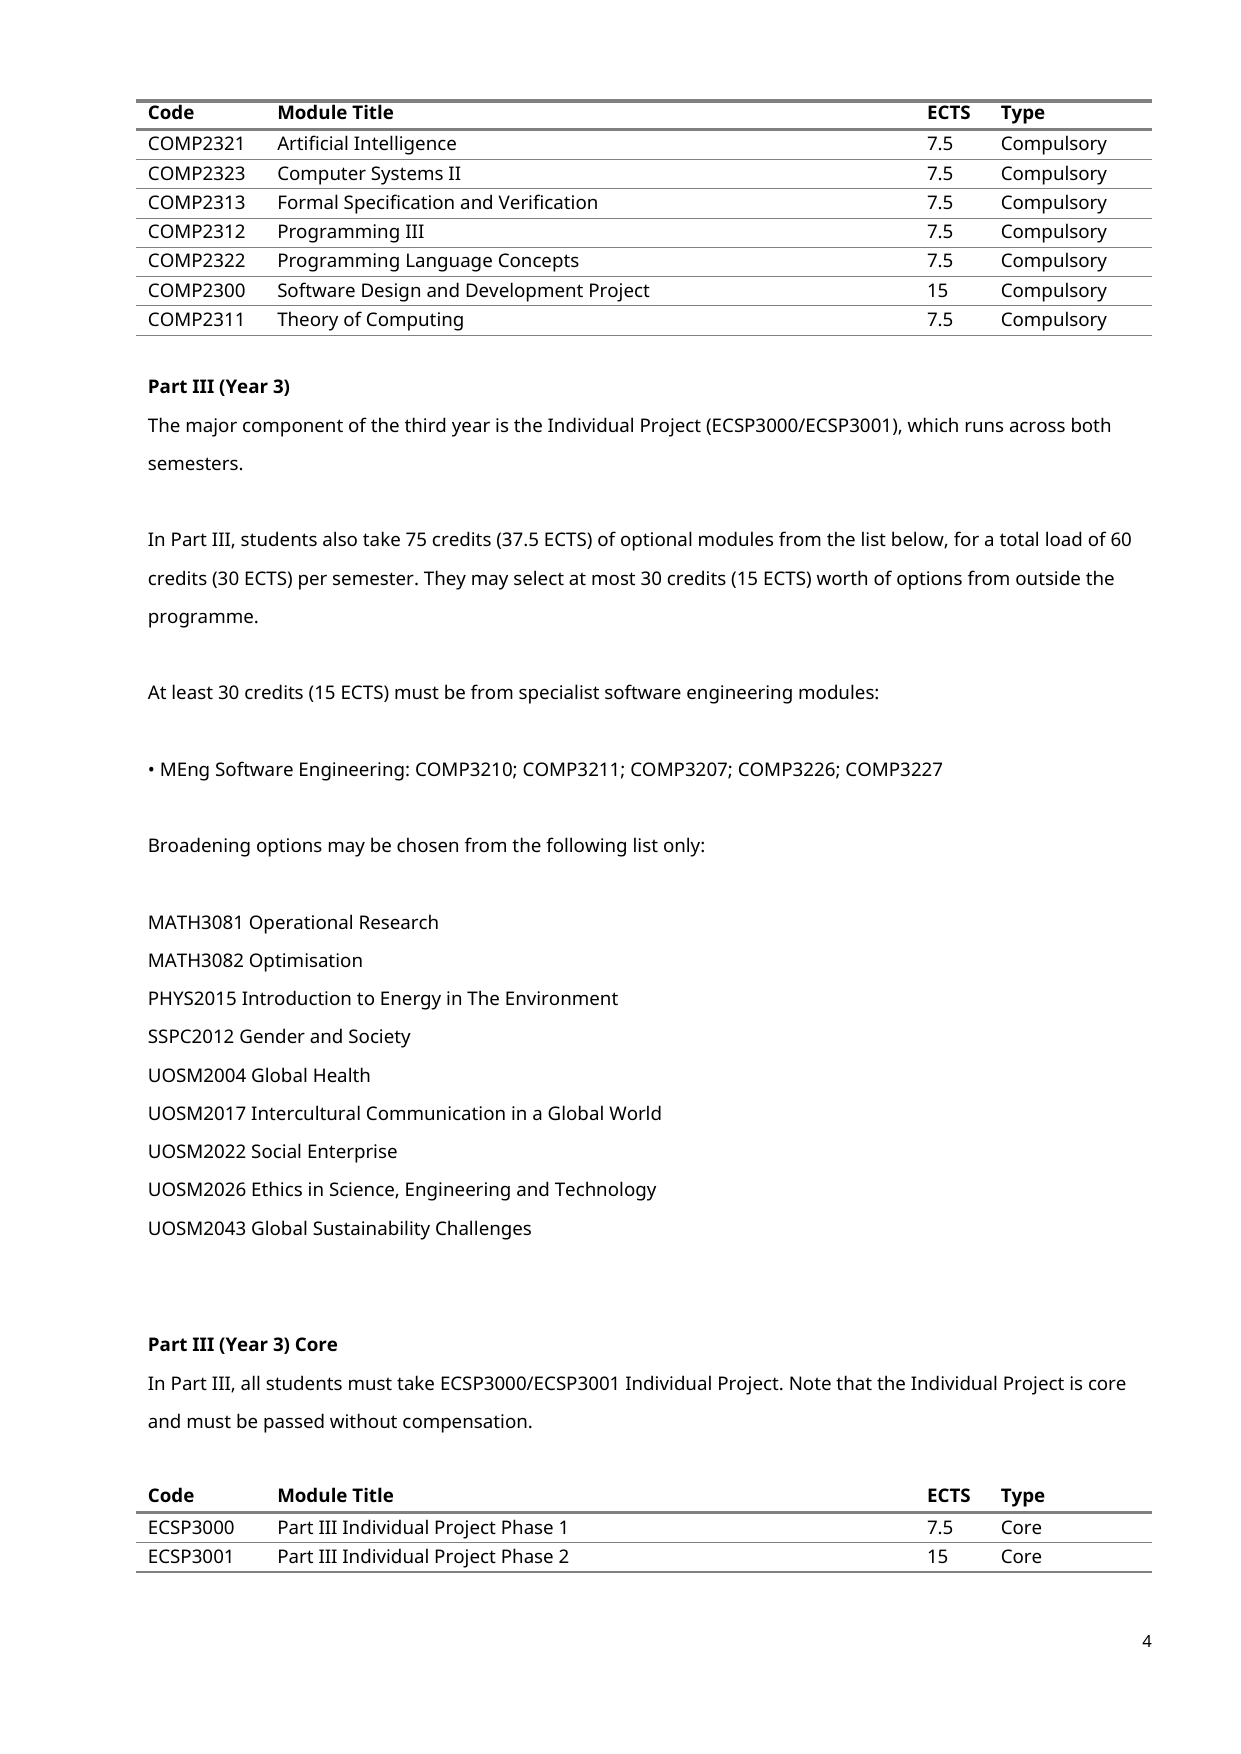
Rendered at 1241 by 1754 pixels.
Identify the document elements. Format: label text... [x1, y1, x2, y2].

table_cell 15 [916, 1543, 989, 1571]
table_cell COMP2312 [136, 219, 266, 247]
table_cell COMP2311 [136, 306, 266, 334]
table_cell ECSP3000 [136, 1514, 266, 1542]
table_cell 7.5 [916, 189, 989, 217]
table_cell ECSP3001 [136, 1543, 266, 1571]
table_cell 7.5 [916, 306, 989, 334]
table_cell Theory of Computing [266, 306, 916, 334]
table_cell Part III (Year 3) The major component of the third year is the Individual Project (ECSP3000/ECSP3001), which runs across both semesters. In Part III, students also take 75 credits (37.5 ECTS) of optional modules from the list below, for a total load of 60 credits (30 ECTS) per semester. They may select at most 30 credits (15 ECTS) worth of options from outside the programme. At least 30 credits (15 ECTS) must be from specialist software engineering modules: • MEng Software Engineering: COMP3210; COMP3211; COMP3207; COMP3226; COMP3227 Broadening options may be chosen from the following list only: MATH3081 Operational Research MATH3082 Optimisation PHYS2015 Introduction to Energy in The Environment SSPC2012 Gender and Society UOSM2004 Global Health UOSM2017 Intercultural Communication in a Global World UOSM2022 Social Enterprise UOSM2026 Ethics in Science, Engineering and Technology UOSM2043 Global Sustainability Challenges [136, 336, 1152, 1293]
table_cell Programming Language Concepts [266, 248, 916, 276]
table_cell Part III (Year 3) Core In Part III, all students must take ECSP3000/ECSP3001 Individual Project. Note that the Individual Project is core and must be passed without compensation. [136, 1294, 1152, 1483]
table_cell 7.5 [916, 131, 989, 159]
table_cell Formal Specification and Verification [266, 189, 916, 217]
table_cell Compulsory [989, 248, 1152, 276]
table_cell Artificial Intelligence [266, 131, 916, 159]
table_cell COMP2321 [136, 131, 266, 159]
table_cell COMP2322 [136, 248, 266, 276]
table_cell Type [989, 103, 1152, 127]
table_cell Part III Individual Project Phase 1 [266, 1514, 916, 1542]
table_cell 15 [916, 277, 989, 305]
table_cell 7.5 [916, 248, 989, 276]
table_cell COMP2313 [136, 189, 266, 217]
table_cell Compulsory [989, 277, 1152, 305]
table_cell Programming III [266, 219, 916, 247]
table_cell Software Design and Development Project [266, 277, 916, 305]
table_cell Code [136, 1483, 266, 1511]
table_cell COMP2300 [136, 277, 266, 305]
table_cell ECTS [916, 103, 989, 127]
table_cell Part III Individual Project Phase 2 [266, 1543, 916, 1571]
table_cell Compulsory [989, 306, 1152, 334]
table_cell [136, 1573, 1152, 1609]
table_cell Compulsory [989, 160, 1152, 188]
table_cell COMP2323 [136, 160, 266, 188]
table_cell Type [989, 1483, 1152, 1511]
table_cell 7.5 [916, 160, 989, 188]
table_cell Compulsory [989, 189, 1152, 217]
table_cell Compulsory [989, 131, 1152, 159]
table_cell 7.5 [916, 219, 989, 247]
table_cell Code [136, 103, 266, 127]
table_cell 7.5 [916, 1514, 989, 1542]
table_cell Core [989, 1514, 1152, 1542]
table_cell Compulsory [989, 219, 1152, 247]
table_cell Computer Systems II [266, 160, 916, 188]
table_cell ECTS [916, 1483, 989, 1511]
table_cell Module Title [266, 103, 916, 127]
table_cell Module Title [266, 1483, 916, 1511]
table_cell Core [989, 1543, 1152, 1571]
